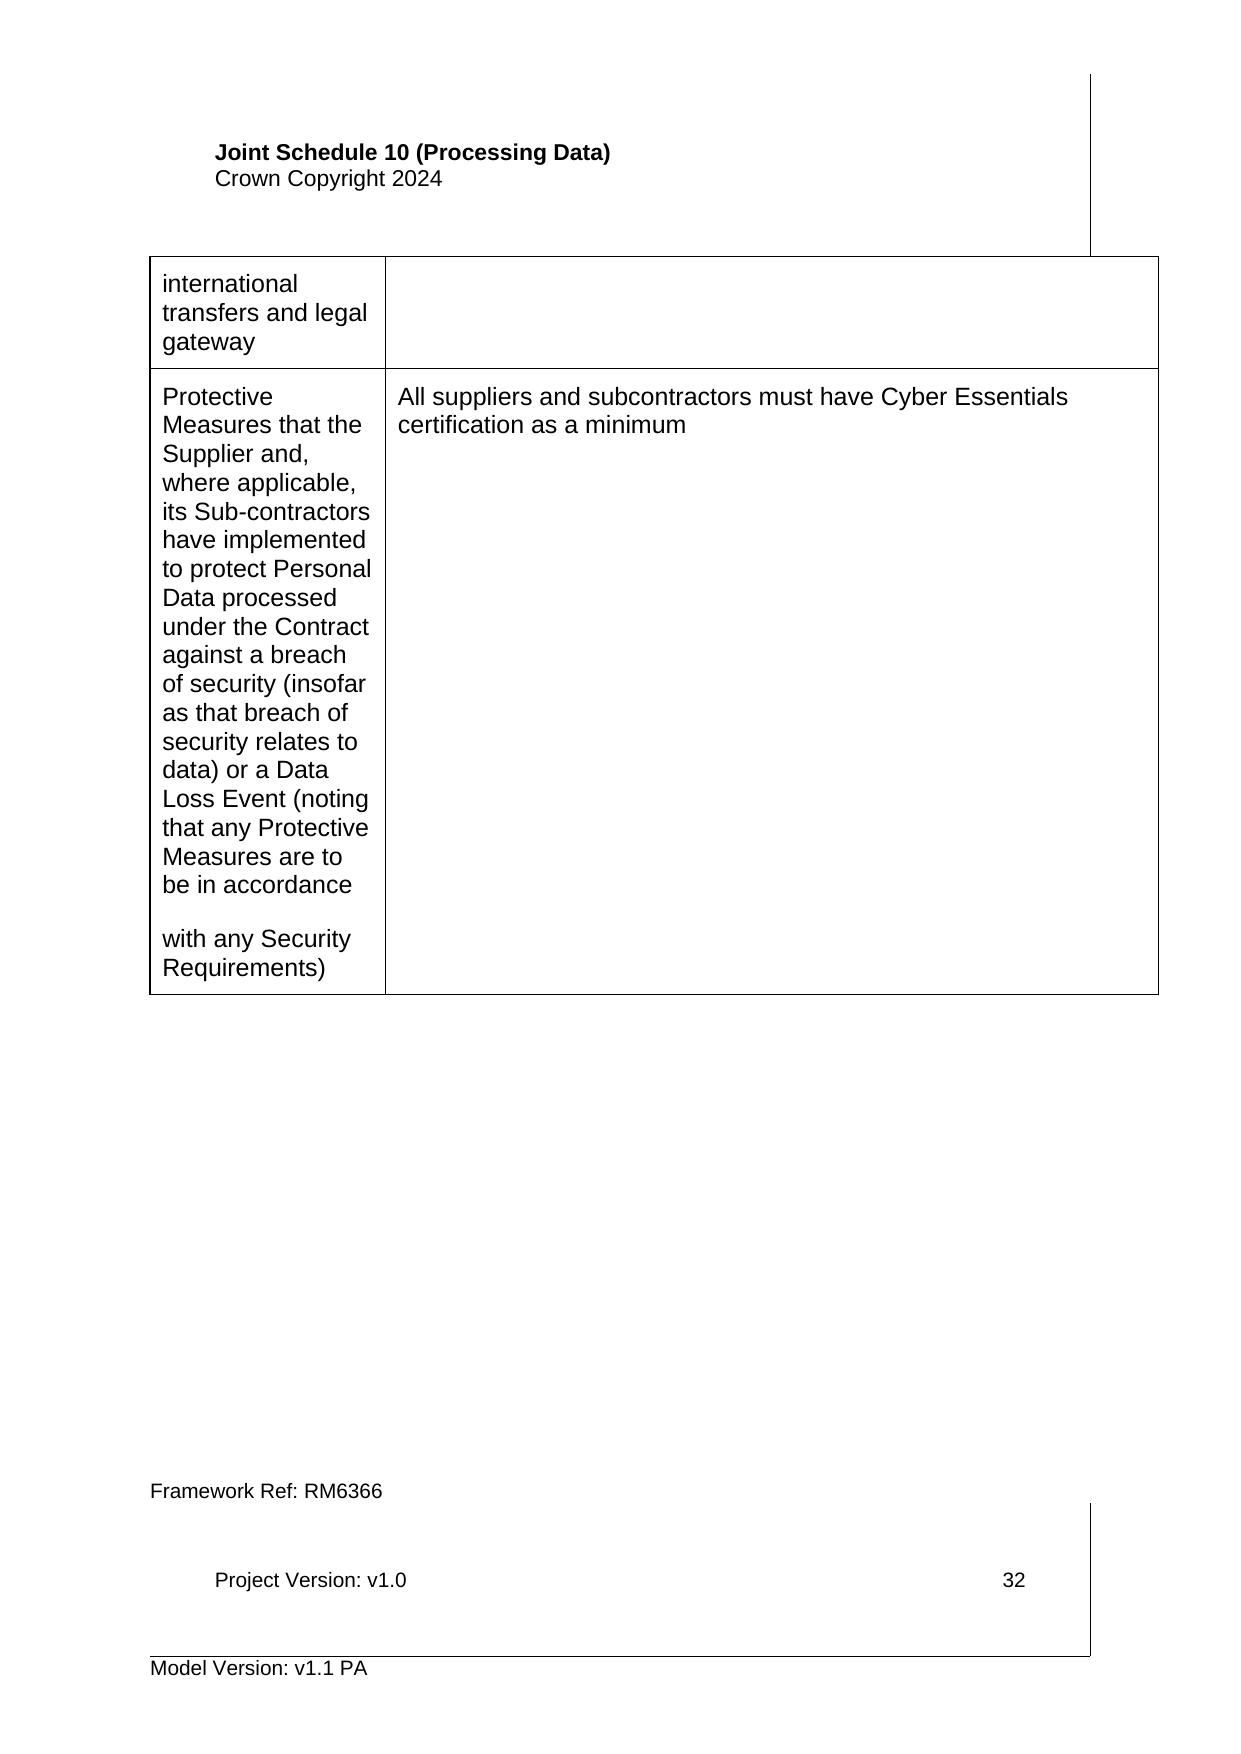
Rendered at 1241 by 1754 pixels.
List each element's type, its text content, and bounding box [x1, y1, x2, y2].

table_cell international transfers and legal gateway [151, 257, 385, 368]
table_cell Protective Measures that the Supplier and, where applicable, its Sub-contractors have implemented to protect Personal Data processed under the Contract against a breach of security (insofar as that breach of security relates to data) or a Data Loss Event (noting that any Protective Measures are to be in accordance with any Security Requirements) [151, 369, 385, 994]
table_cell All suppliers and subcontractors must have Cyber Essentials certification as a minimum [386, 369, 1158, 994]
table_cell [386, 257, 1158, 368]
